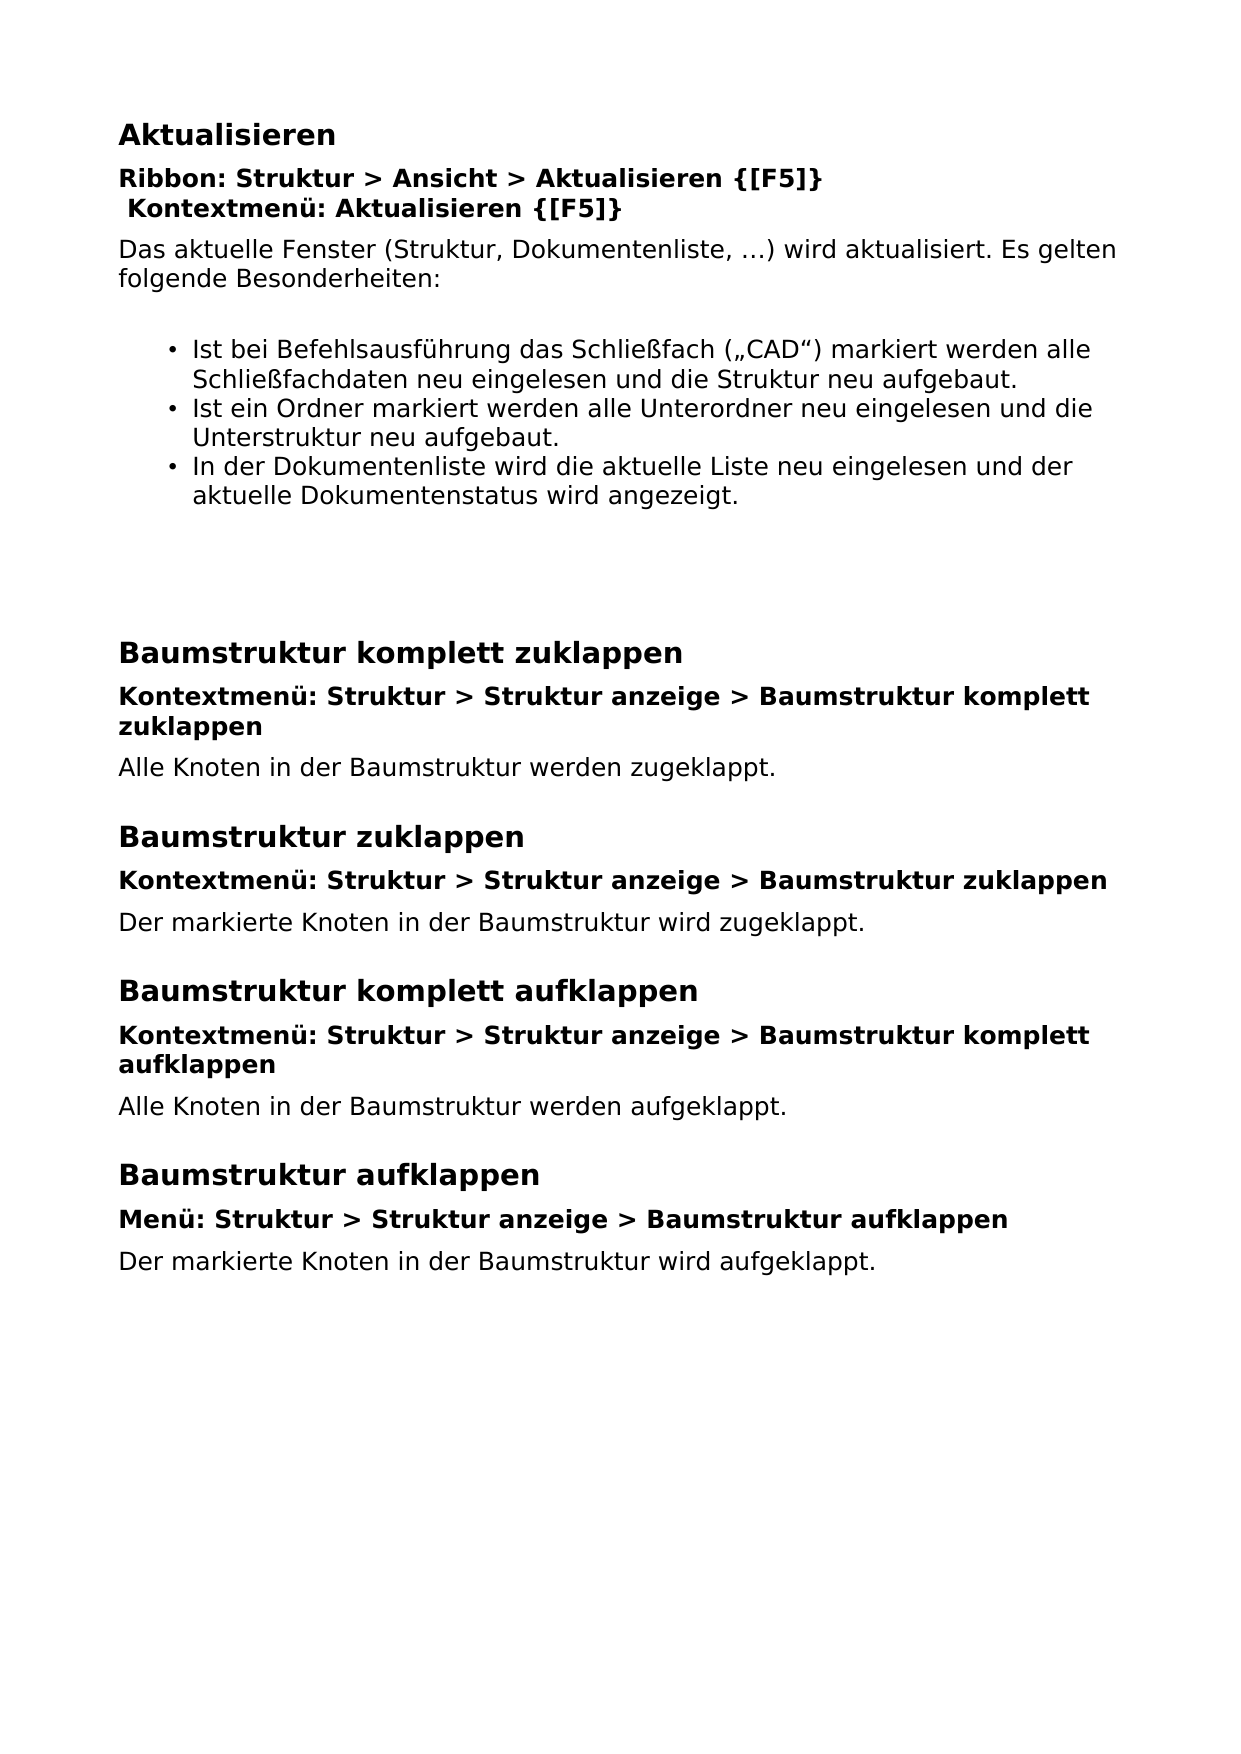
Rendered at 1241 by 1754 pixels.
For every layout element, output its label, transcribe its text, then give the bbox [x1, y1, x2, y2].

text Der markierte Knoten in der Baumstruktur wird zugeklappt. [118, 908, 1122, 937]
list Ist ein Ordner markiert werden alle Unterordner neu eingelesen und die Unterstruktur neu aufgebaut. [177, 394, 1122, 452]
text Kontextmenü: Struktur > Struktur anzeige > Baumstruktur komplett zuklappen [118, 682, 1122, 741]
subtitle Baumstruktur zuklappen [118, 820, 1122, 854]
list Ist bei Befehlsausführung das Schließfach („CAD“) markiert werden alle Schließfachdaten neu eingelesen und die Struktur neu aufgebaut. [177, 336, 1122, 394]
subtitle Aktualisieren [118, 118, 1122, 152]
text Der markierte Knoten in der Baumstruktur wird aufgeklappt. [118, 1247, 1122, 1276]
text Ribbon: Struktur > Ansicht > Aktualisieren {[F5]} Kontextmenü: Aktualisieren {[F5]} [118, 164, 1122, 223]
subtitle Baumstruktur komplett zuklappen [118, 636, 1122, 670]
subtitle Baumstruktur aufklappen [118, 1159, 1122, 1193]
text Alle Knoten in der Baumstruktur werden zugeklappt. [118, 753, 1122, 782]
text Menü: Struktur > Struktur anzeige > Baumstruktur aufklappen [118, 1205, 1122, 1234]
list In der Dokumentenliste wird die aktuelle Liste neu eingelesen und der aktuelle Dokumentenstatus wird angezeigt. [177, 452, 1122, 511]
text Kontextmenü: Struktur > Struktur anzeige > Baumstruktur komplett aufklappen [118, 1021, 1122, 1079]
text Kontextmenü: Struktur > Struktur anzeige > Baumstruktur zuklappen [118, 866, 1122, 896]
text Alle Knoten in der Baumstruktur werden aufgeklappt. [118, 1092, 1122, 1121]
text Das aktuelle Fenster (Struktur, Dokumentenliste, …) wird aktualisiert. Es gelten folgende Besonderheiten: [118, 235, 1122, 294]
subtitle Baumstruktur komplett aufklappen [118, 975, 1122, 1009]
